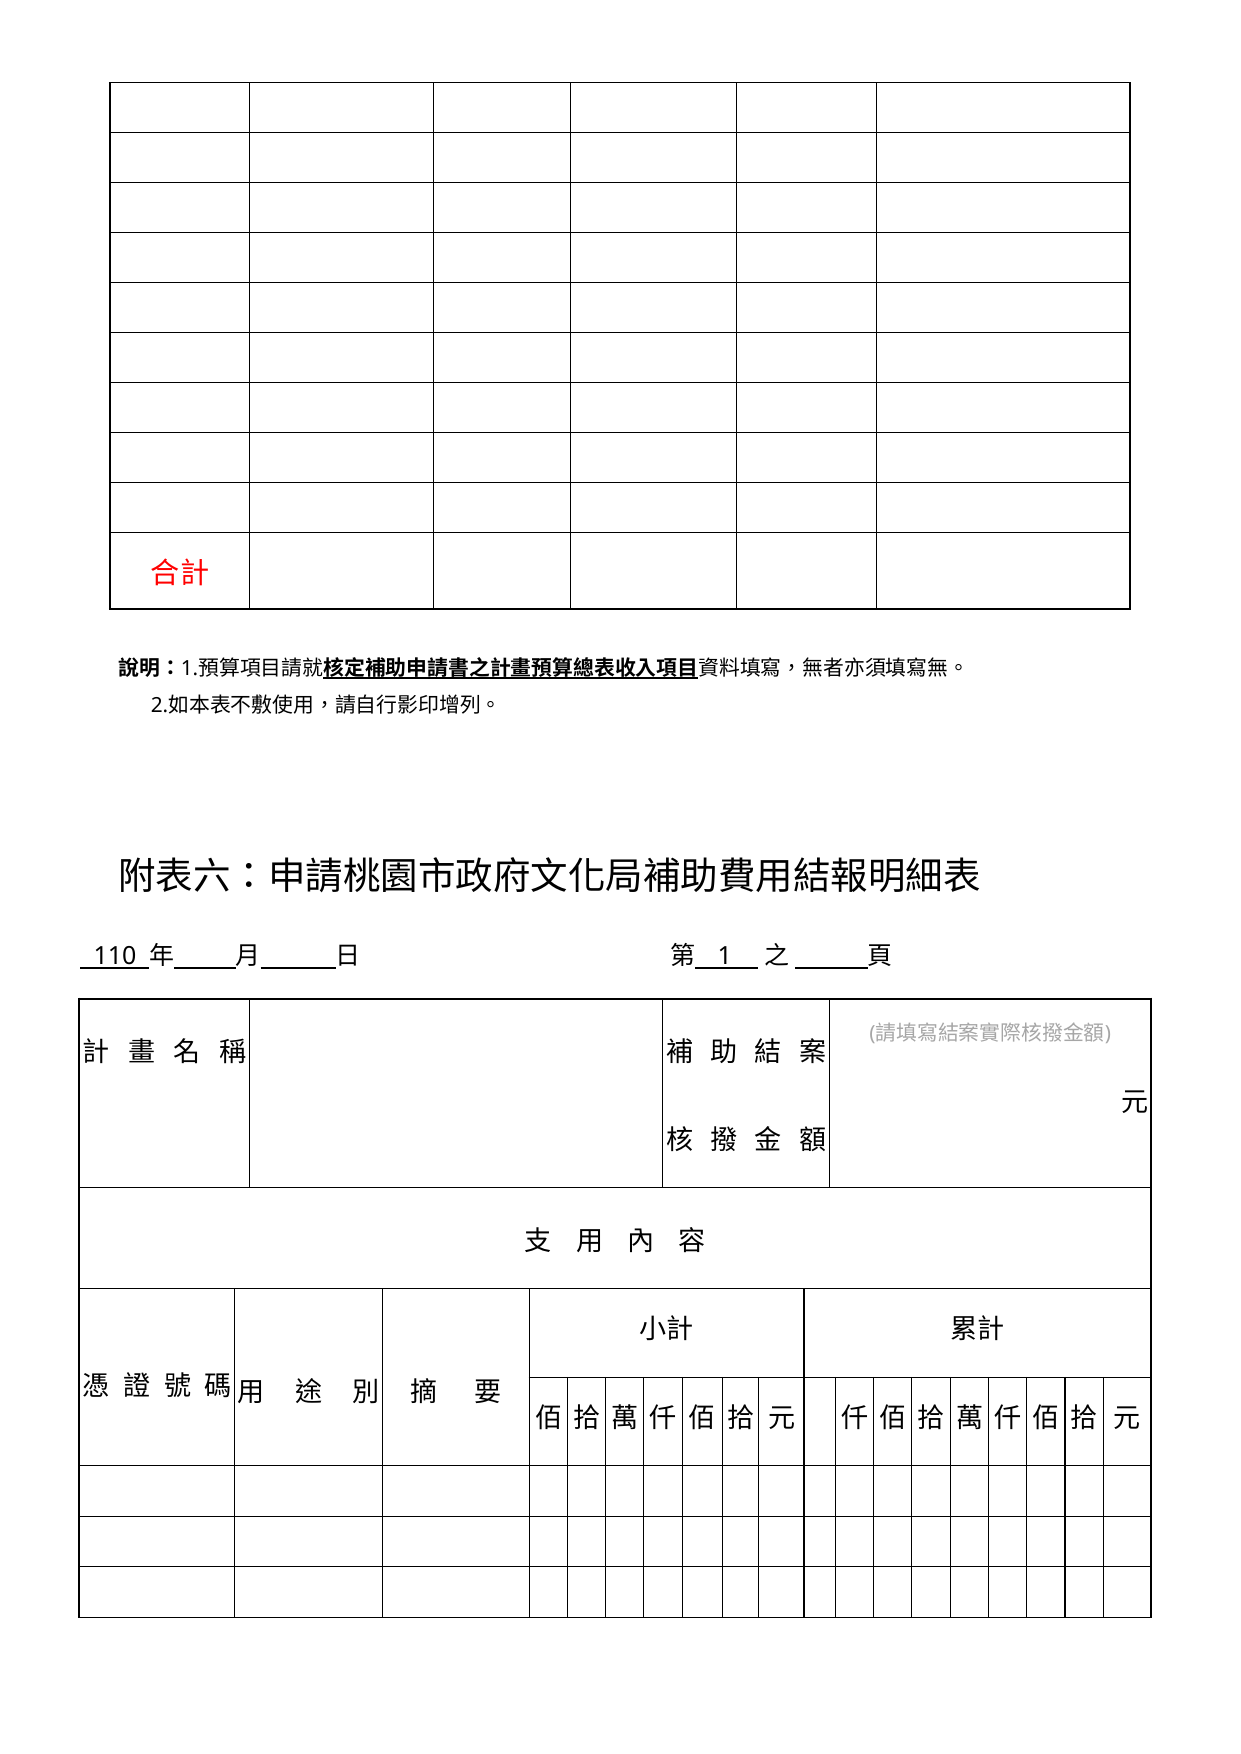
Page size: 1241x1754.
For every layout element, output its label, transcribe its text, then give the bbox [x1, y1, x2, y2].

table_cell [951, 1517, 988, 1566]
table_cell [383, 1517, 529, 1566]
table_cell [877, 483, 1129, 532]
table_cell [877, 83, 1129, 132]
table_cell 仟 [644, 1378, 682, 1465]
table_cell [235, 1567, 382, 1617]
table_cell [951, 1466, 988, 1516]
table_cell [877, 133, 1129, 182]
table_cell [530, 1466, 567, 1516]
table_cell [568, 1466, 605, 1516]
table_cell [1027, 1466, 1064, 1516]
table_cell [683, 1517, 722, 1566]
table_cell [434, 283, 570, 332]
table_cell [250, 383, 433, 432]
table_cell 萬 [951, 1378, 988, 1465]
table_cell [250, 133, 433, 182]
table_cell [111, 333, 249, 382]
table_cell [606, 1567, 643, 1617]
table_cell [1027, 1517, 1064, 1566]
table_cell 仟 [989, 1378, 1026, 1465]
table_cell 支 用 內 容 [80, 1188, 1150, 1288]
table_cell [877, 533, 1129, 608]
table_cell [1066, 1517, 1103, 1566]
table_cell 佰 [683, 1378, 722, 1465]
table_cell [571, 183, 736, 232]
table_cell [571, 483, 736, 532]
table_cell [571, 333, 736, 382]
table_cell 佰 [1027, 1378, 1064, 1465]
table_cell [737, 383, 876, 432]
table_cell [723, 1567, 758, 1617]
table_cell 拾 [723, 1378, 758, 1465]
table_cell [877, 333, 1129, 382]
table_cell [737, 533, 876, 608]
table_cell [644, 1567, 682, 1617]
table_cell [805, 1517, 835, 1566]
table_cell 仟 [836, 1378, 873, 1465]
table_cell [571, 433, 736, 482]
table_cell [723, 1517, 758, 1566]
table_cell [111, 83, 249, 132]
table_cell [1066, 1466, 1103, 1516]
table_cell [912, 1567, 950, 1617]
table_cell [434, 433, 570, 482]
table_cell [737, 83, 876, 132]
table_cell [530, 1517, 567, 1566]
table_cell [759, 1567, 803, 1617]
table_header 補助結案 核撥金額 [663, 1000, 829, 1187]
table_cell [877, 183, 1129, 232]
table_cell [874, 1567, 911, 1617]
table_cell [737, 433, 876, 482]
table_cell 佰 [530, 1378, 567, 1465]
table_cell [111, 433, 249, 482]
table_cell [836, 1567, 873, 1617]
table_cell [874, 1466, 911, 1516]
table_cell [250, 283, 433, 332]
table_cell [571, 233, 736, 282]
table_cell [111, 183, 249, 232]
table_header 計畫名稱 [80, 1000, 249, 1187]
table_cell 萬 [606, 1378, 643, 1465]
table_cell [989, 1517, 1026, 1566]
table_cell [989, 1466, 1026, 1516]
table_cell 憑證號碼 [80, 1289, 234, 1465]
table_cell [571, 133, 736, 182]
table_cell [434, 83, 570, 132]
table_cell [250, 333, 433, 382]
table_cell [805, 1378, 835, 1465]
table_cell [737, 183, 876, 232]
table_cell 佰 [874, 1378, 911, 1465]
table_cell 合計 [111, 533, 249, 608]
table_cell [434, 333, 570, 382]
table_cell [836, 1517, 873, 1566]
table_cell [80, 1567, 234, 1617]
table_cell [80, 1466, 234, 1516]
table_cell [951, 1567, 988, 1617]
table_cell [912, 1517, 950, 1566]
table_cell [1104, 1466, 1150, 1516]
table_cell [723, 1466, 758, 1516]
table_cell 拾 [1066, 1378, 1103, 1465]
table_cell [571, 383, 736, 432]
table_cell 元 [759, 1378, 803, 1465]
table_cell [383, 1466, 529, 1516]
table_cell 拾 [568, 1378, 605, 1465]
table_cell [235, 1466, 382, 1516]
table_cell [111, 233, 249, 282]
table_cell 元 [1104, 1378, 1150, 1465]
text 說明：1.預算項目請就核定補助申請書之計畫預算總表收入項目資料填寫，無者亦須填寫無。 [118, 648, 1122, 685]
table_cell [805, 1466, 835, 1516]
table_cell [759, 1517, 803, 1566]
table_cell [80, 1517, 234, 1566]
table_cell [235, 1517, 382, 1566]
table_cell [568, 1517, 605, 1566]
table_cell [250, 433, 433, 482]
table_cell [530, 1567, 567, 1617]
table_cell [805, 1567, 835, 1617]
table_cell [644, 1466, 682, 1516]
table_cell [1027, 1567, 1064, 1617]
table_cell [571, 533, 736, 608]
text 2.如本表不敷使用，請自行影印增列。 [118, 685, 1122, 723]
table_cell 累計 [805, 1289, 1150, 1377]
table_cell [250, 233, 433, 282]
table_cell [111, 383, 249, 432]
table_cell [874, 1517, 911, 1566]
table_cell [434, 483, 570, 532]
table_header (請填寫結案實際核撥金額) 元 [830, 1000, 1150, 1187]
table_cell [434, 133, 570, 182]
table_cell [737, 483, 876, 532]
table_cell [759, 1466, 803, 1516]
table_cell [434, 233, 570, 282]
table_cell [250, 183, 433, 232]
table_cell [383, 1567, 529, 1617]
table_cell 摘 要 [383, 1289, 529, 1465]
table_cell [111, 483, 249, 532]
table_cell [571, 283, 736, 332]
table_cell [737, 333, 876, 382]
table_cell [912, 1466, 950, 1516]
table_cell 用途別 [235, 1289, 382, 1465]
text 110 年 月 日 第 1 之 頁 [68, 935, 1209, 973]
table_cell [250, 83, 433, 132]
table_cell [737, 133, 876, 182]
table_cell [683, 1567, 722, 1617]
table_cell [111, 283, 249, 332]
table_cell [250, 533, 433, 608]
table_cell [434, 183, 570, 232]
table_cell [737, 283, 876, 332]
table_cell 拾 [912, 1378, 950, 1465]
table_cell [877, 283, 1129, 332]
table_cell [568, 1567, 605, 1617]
table_cell [877, 433, 1129, 482]
table_cell [683, 1466, 722, 1516]
table_cell [1104, 1567, 1150, 1617]
table_cell [877, 233, 1129, 282]
table_cell [836, 1466, 873, 1516]
table_cell [571, 83, 736, 132]
table_cell [434, 383, 570, 432]
table_cell [644, 1517, 682, 1566]
table_cell 小計 [530, 1289, 803, 1377]
text 附表六：申請桃園市政府文化局補助費用結報明細表 [68, 835, 1209, 910]
table_cell [250, 483, 433, 532]
table_cell [989, 1567, 1026, 1617]
table_cell [1066, 1567, 1103, 1617]
table_cell [1104, 1517, 1150, 1566]
table_cell [606, 1517, 643, 1566]
table_cell [737, 233, 876, 282]
table_cell [606, 1466, 643, 1516]
table_header [250, 1000, 662, 1187]
table_cell [434, 533, 570, 608]
table_cell [111, 133, 249, 182]
table_cell [877, 383, 1129, 432]
